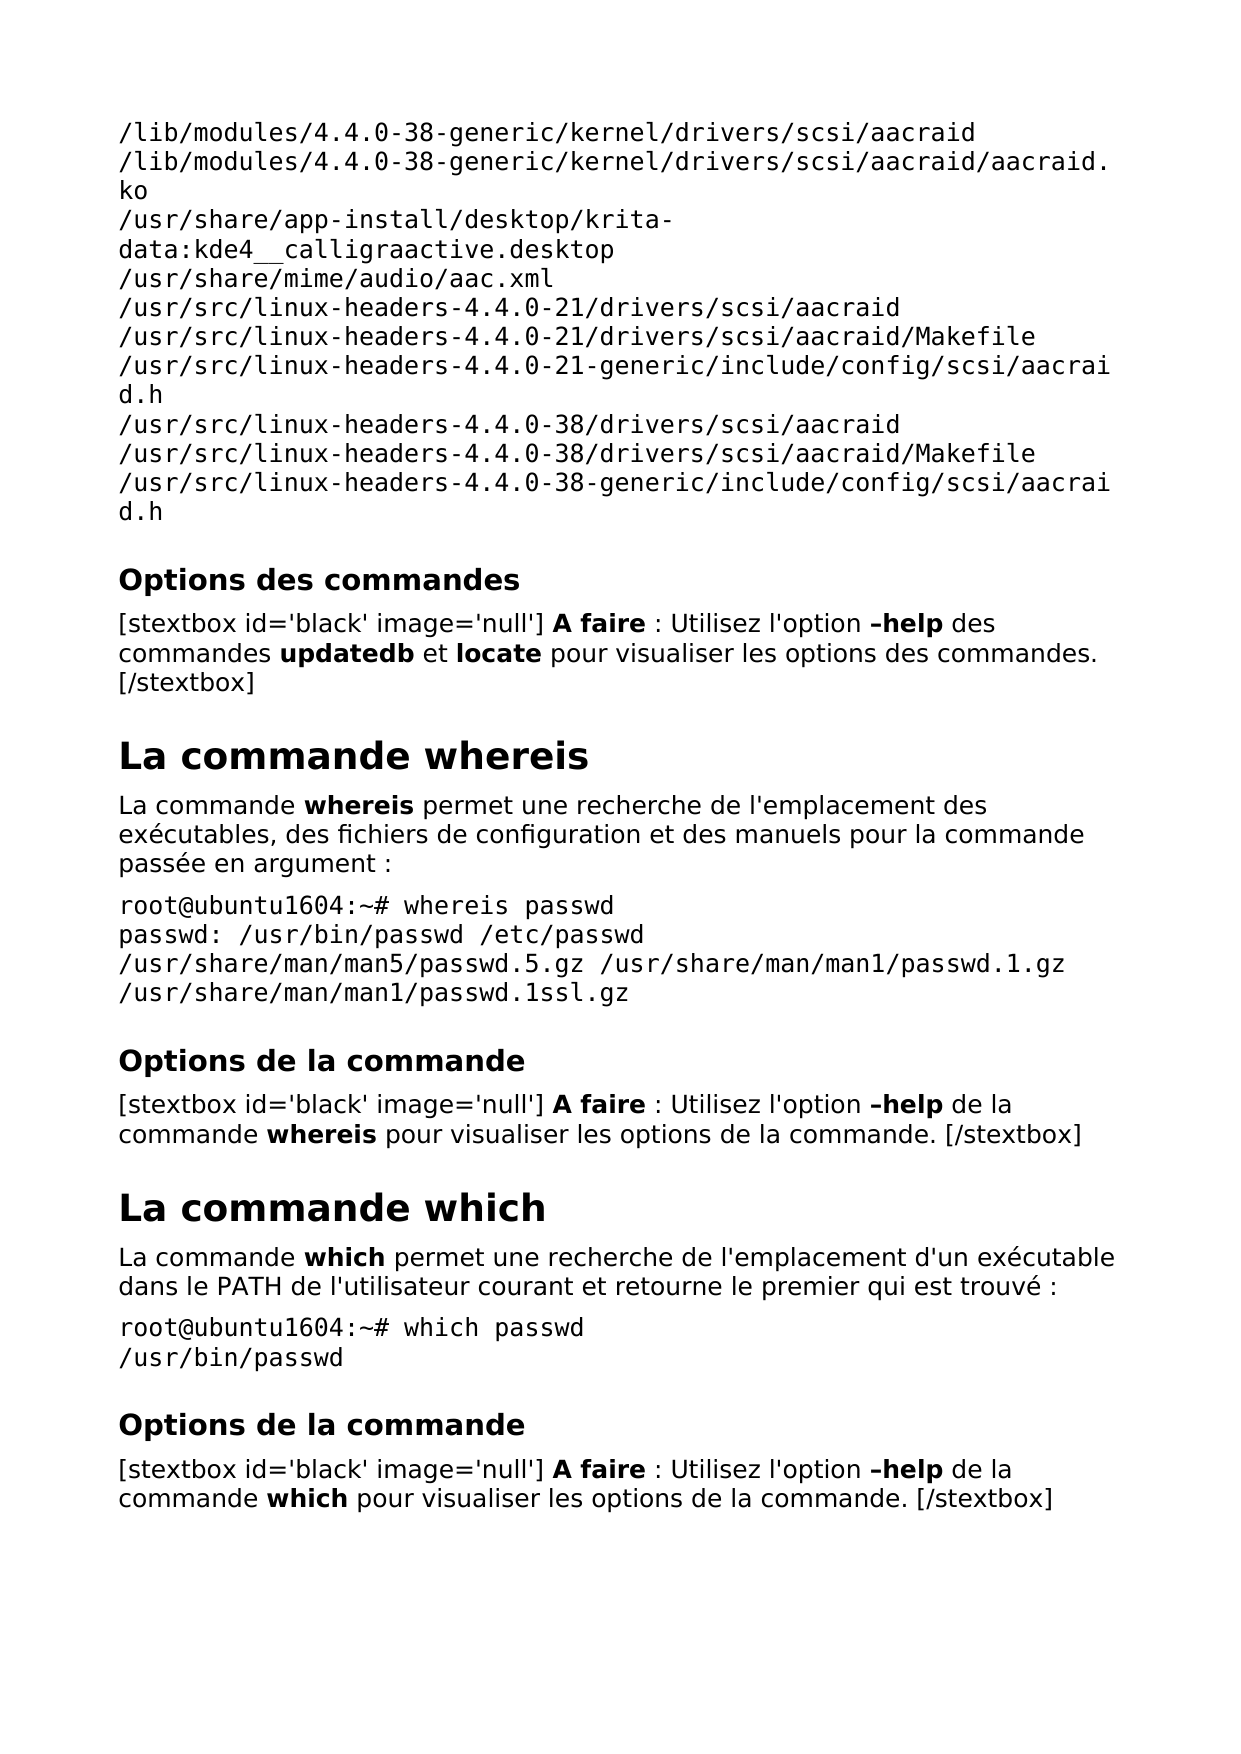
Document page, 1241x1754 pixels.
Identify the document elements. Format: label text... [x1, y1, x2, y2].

subtitle Options des commandes [118, 563, 1122, 597]
subtitle Options de la commande [118, 1409, 1122, 1443]
text root@ubuntu1604:~# whereis passwd passwd: /usr/bin/passwd /etc/passwd /usr/share/man/man5/passwd.5.gz /usr/share/man/man1/passwd.1.gz /usr/share/man/man1/passwd.1ssl.gz [118, 891, 1122, 1007]
text [stextbox id='black' image='null'] A faire : Utilisez l'option –help des commandes updatedb et locate pour visualiser les options des commandes. [/stextbox] [118, 610, 1122, 697]
subtitle La commande which [118, 1187, 1122, 1230]
text root@ubuntu1604:~# which passwd /usr/bin/passwd [118, 1313, 1122, 1372]
text [stextbox id='black' image='null'] A faire : Utilisez l'option –help de la commande which pour visualiser les options de la commande. [/stextbox] [118, 1455, 1122, 1513]
text /lib/modules/4.4.0-38-generic/kernel/drivers/scsi/aacraid /lib/modules/4.4.0-38-generic/kernel/drivers/scsi/aacraid/aacraid.ko /usr/share/app-install/desktop/krita-data:kde4__calligraactive.desktop /usr/share/mime/audio/aac.xml /usr/src/linux-headers-4.4.0-21/drivers/scsi/aacraid /usr/src/linux-headers-4.4.0-21/drivers/scsi/aacraid/Makefile /usr/src/linux-headers-4.4.0-21-generic/include/config/scsi/aacraid.h /usr/src/linux-headers-4.4.0-38/drivers/scsi/aacraid /usr/src/linux-headers-4.4.0-38/drivers/scsi/aacraid/Makefile /usr/src/linux-headers-4.4.0-38-generic/include/config/scsi/aacraid.h [118, 118, 1122, 526]
subtitle Options de la commande [118, 1044, 1122, 1078]
text La commande whereis permet une recherche de l'emplacement des exécutables, des fichiers de configuration et des manuels pour la commande passée en argument : [118, 791, 1122, 878]
text La commande which permet une recherche de l'emplacement d'un exécutable dans le PATH de l'utilisateur courant et retourne le premier qui est trouvé : [118, 1243, 1122, 1301]
subtitle La commande whereis [118, 735, 1122, 778]
text [stextbox id='black' image='null'] A faire : Utilisez l'option –help de la commande whereis pour visualiser les options de la commande. [/stextbox] [118, 1091, 1122, 1149]
